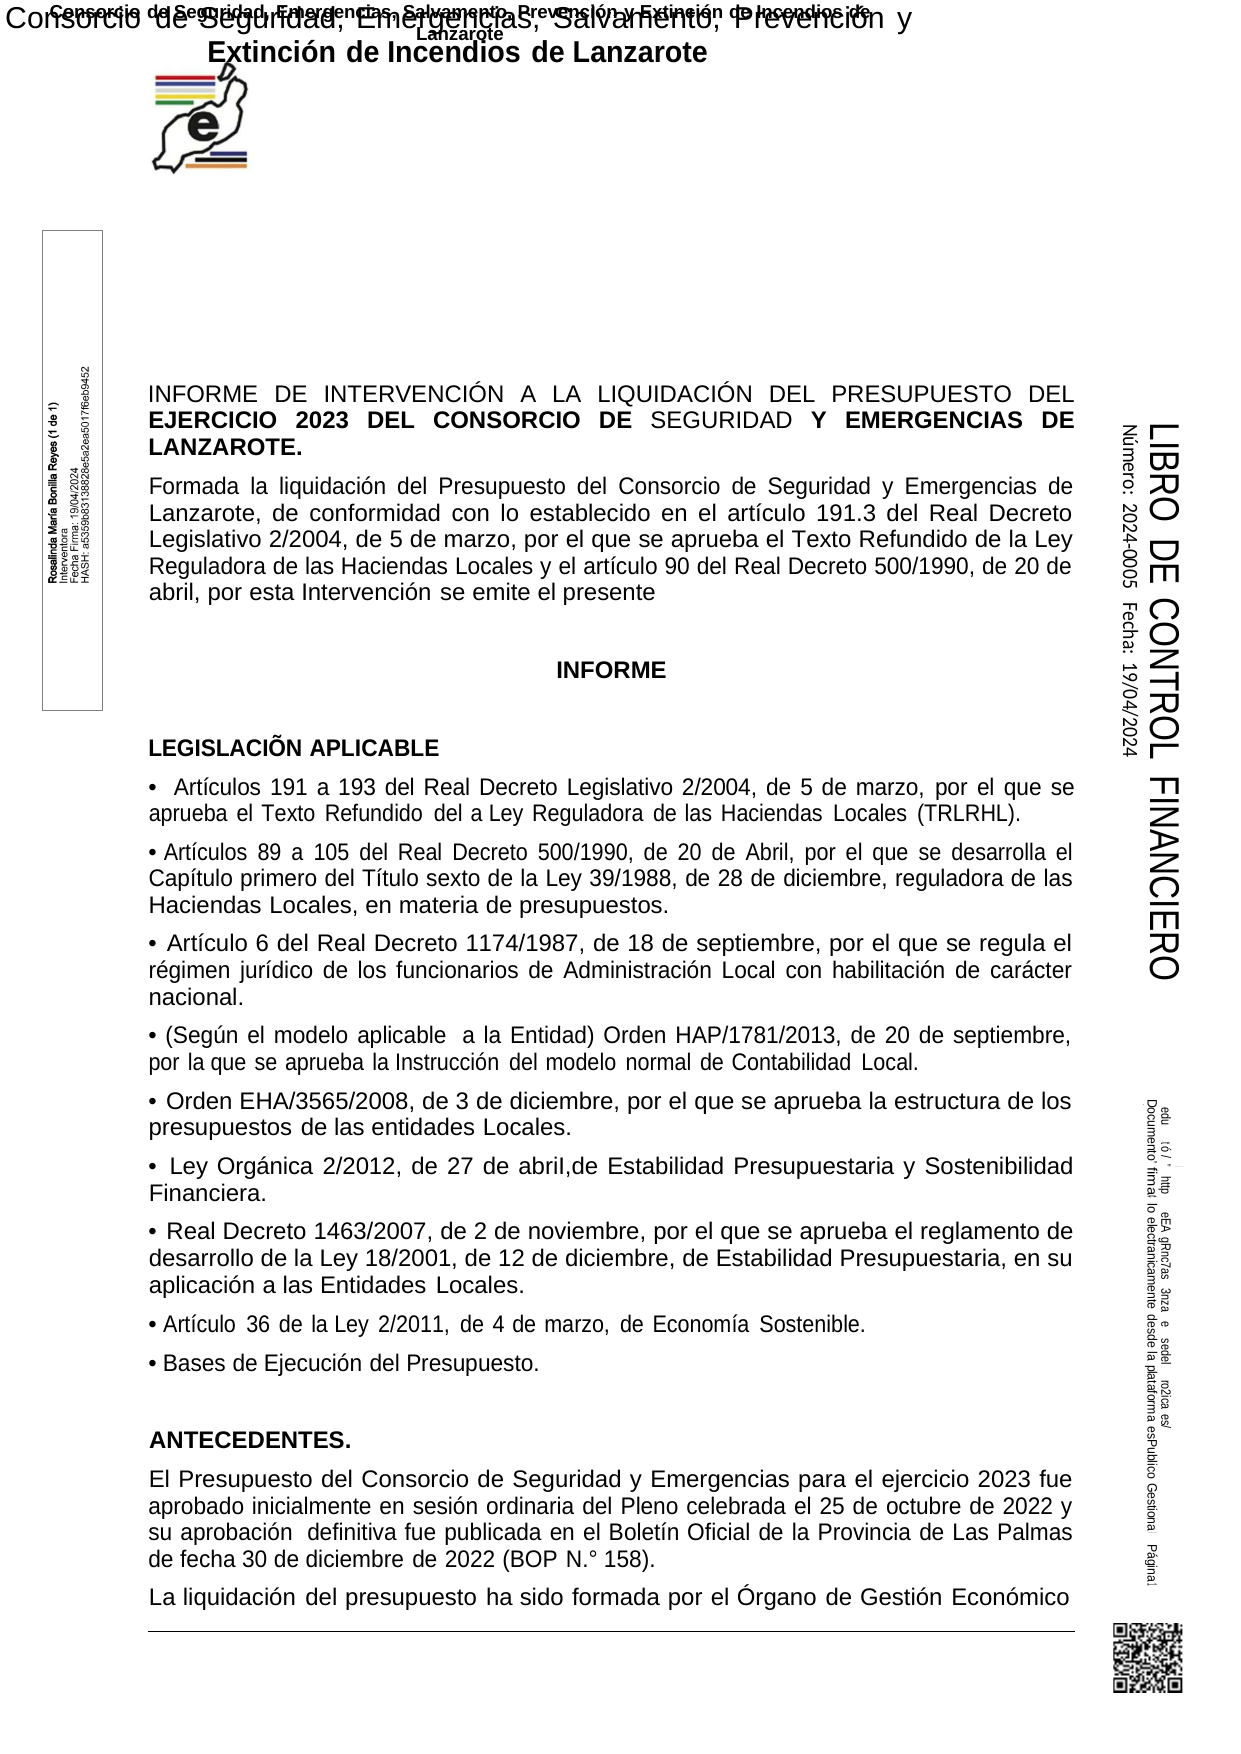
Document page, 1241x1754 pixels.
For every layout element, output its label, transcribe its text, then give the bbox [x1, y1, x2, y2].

picture [1113, 1623, 1183, 1693]
list edu t ó / ” http eEA gRnc7as 3nza e sedel ro2ica es/ [1160, 1107, 1173, 1614]
list Ley Orgánica 2/2012, de 27 de abriI,de Estabilidad Presupuestaria y Sostenibilidad Financiera. [148, 1153, 1075, 1206]
picture [148, 60, 254, 175]
list Artículos 89 a 105 del Real Decreto 500/1990, de 20 de Abril, por el que se desarrolla el Capítulo primero del Título sexto de la Ley 39/1988, de 28 de diciembre, reguladora de las Haciendas Locales, en materia de presupuestos. [148, 839, 1075, 918]
list í [1173, 1166, 1186, 1614]
picture [48, 366, 89, 583]
list Real Decreto 1463/2007, de 2 de noviembre, por el que se aprueba el reglamento de desarrollo de la Ley 18/2001, de 12 de diciembre, de Estabilidad Presupuestaria, en su aplicación a las Entidades Locales. [148, 1219, 1075, 1298]
list Bases de Ejecución del Presupuesto. [148, 1348, 1143, 1376]
text INFORME DE INTERVENCIÓN A LA LIQUIDACIÓN DEL PRESUPUESTO DEL EJERCICIO 2023 DEL CONSORCIO DE SEGURIDAD Y EMERGENCIAS DE LANZAROTE. [148, 382, 1074, 460]
text LEGISLACIÕN APLICABLE [148, 734, 1119, 761]
list Orden EHA/3565/2008, de 3 de diciembre, por el que se aprueba la estructura de los presupuestos de las entidades Locales. [148, 1088, 1073, 1141]
text INFORME [554, 656, 668, 683]
text Número: 2024-0005 Fecha: 19/04/2024 [1119, 424, 1143, 986]
text La liquidación del presupuesto ha sido formada por el Órgano de Gestión Económico [149, 1583, 1143, 1611]
list Artículo 6 del Real Decreto 1174/1987, de 18 de septiembre, por el que se regula el régimen jurídico de los funcionarios de Administración Local con habilitación de carácter nacional. [148, 931, 1074, 1010]
text ANTECEDENTES. [149, 1426, 1143, 1454]
text LIBRO DE CONTROL FINANCIERO [1143, 422, 1188, 986]
list (Según el modelo aplicable a la Entidad) Orden HAP/1781/2013, de 20 de septiembre, por la que se aprueba la Instrucción del modelo normal de Contabilidad Local. [148, 1023, 1072, 1075]
list Artículos 191 a 193 del Real Decreto Legislativo 2/2004, de 5 de marzo, por el que se aprueba el Texto Refundido del a Ley Reguladora de las Haciendas Locales (TRLRHL). [148, 774, 1074, 827]
list Documento” fima¢ lo electranicamente desde la plataforma esPublico GestionaI Página1 de7 [1143, 1099, 1160, 1614]
text El Presupuesto del Consorcio de Seguridad y Emergencias para el ejercicio 2023 fue aprobado inicialmente en sesión ordinaria del Pleno celebrada el 25 de octubre de 2022 y su aprobación definitiva fue publicada en el Boletín Oficial de la Provincia de Las Palmas de fecha 30 de diciembre de 2022 (BOP N.° 158). [148, 1466, 1074, 1572]
text Formada la liquidación del Presupuesto del Consorcio de Seguridad y Emergencias de Lanzarote, de conformidad con lo establecido en el artículo 191.3 del Real Decreto Legislativo 2/2004, de 5 de marzo, por el que se aprueba el Texto Refundido de la Ley Reguladora de las Haciendas Locales y el artículo 90 del Real Decreto 500/1990, de 20 de abril, por esta Intervención se emite el presente [148, 473, 1074, 606]
list Artículo 36 de la Ley 2/2011, de 4 de marzo, de Economía Sostenible. [148, 1309, 1143, 1337]
